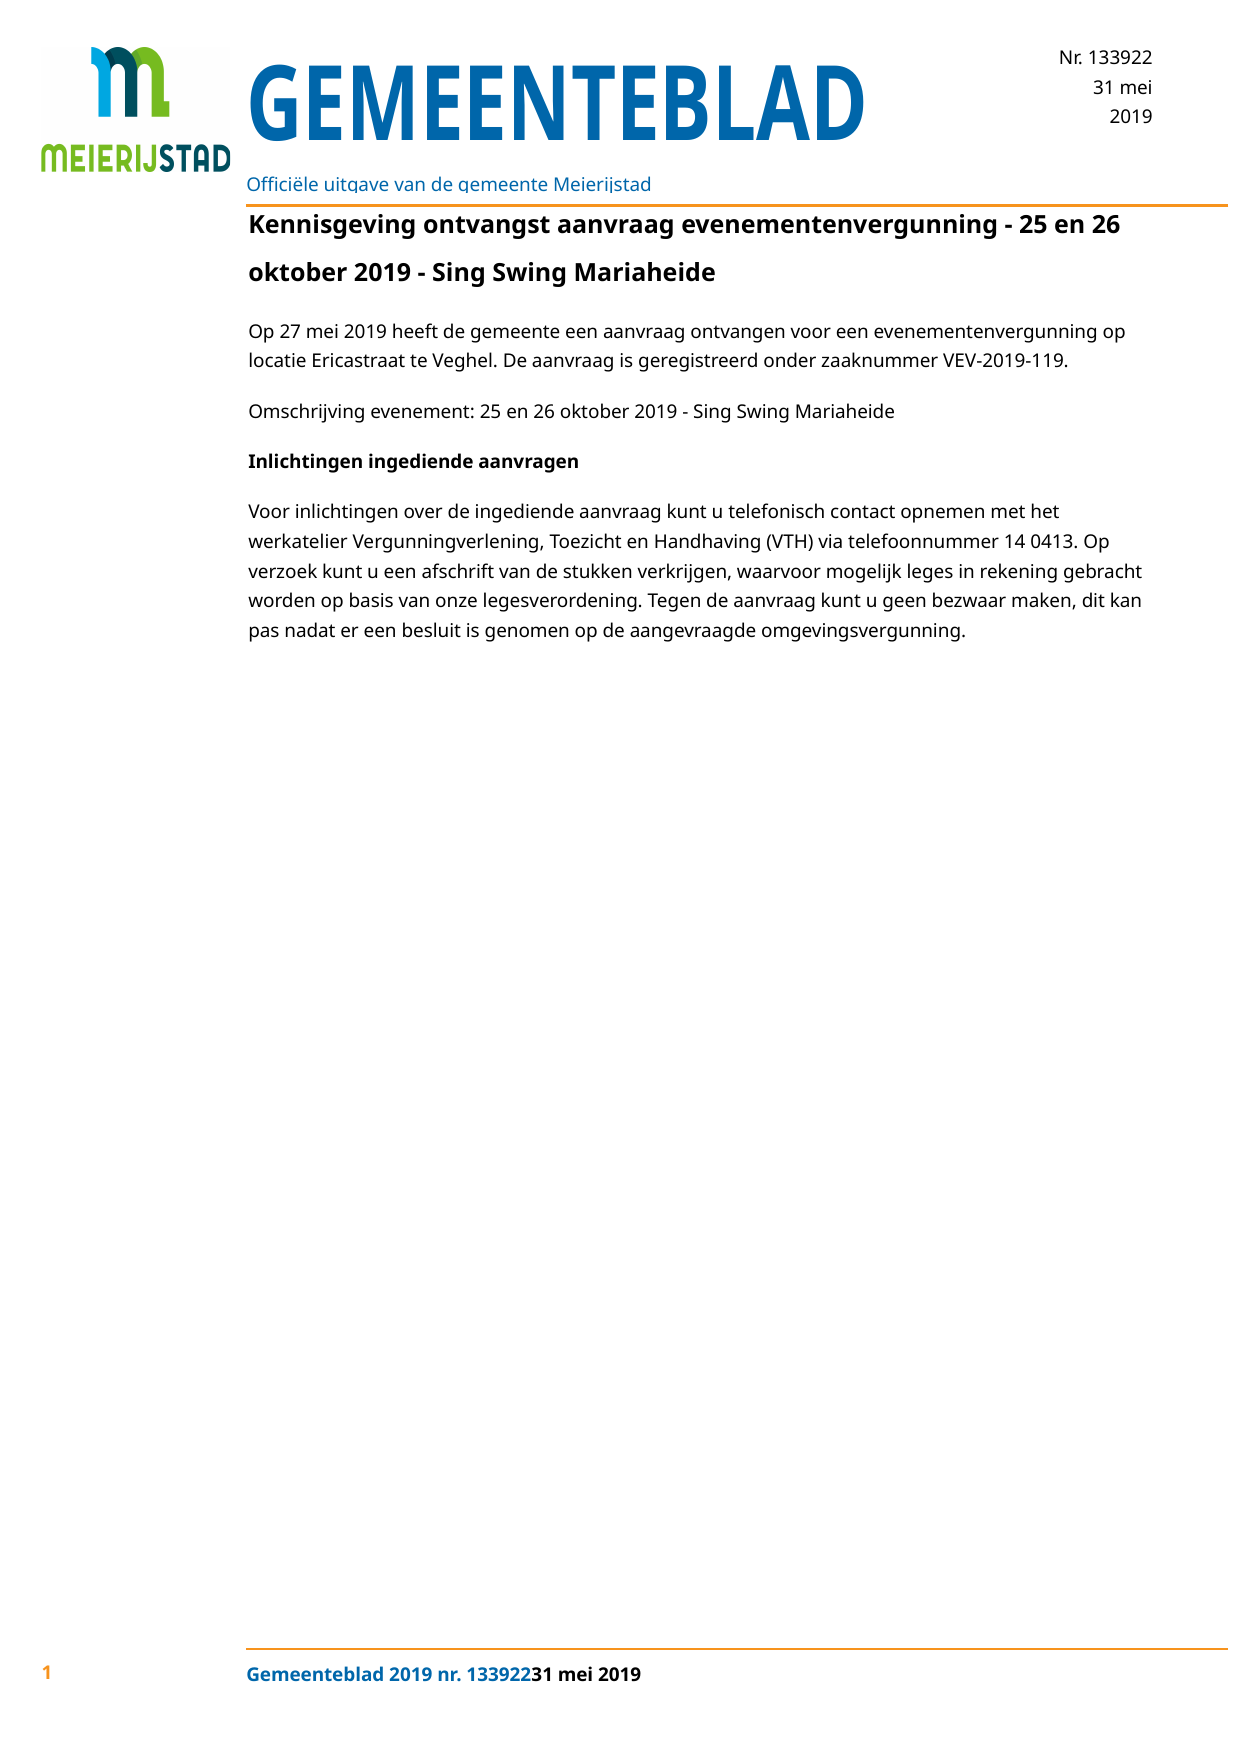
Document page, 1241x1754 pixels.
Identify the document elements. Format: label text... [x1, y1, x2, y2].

text Omschrijving evenement: 25 en 26 oktober 2019 - Sing Swing Mariaheide [248, 398, 1152, 424]
text Op 27 mei 2019 heeft de gemeente een aanvraag ontvangen voor een evenementenvergunning op locatie Ericastraat te Veghel. De aanvraag is geregistreerd onder zaaknummer VEV-2019-119. [248, 318, 1152, 373]
text Voor inlichtingen over de ingediende aanvraag kunt u telefonisch contact opnemen met het werkatelier Vergunningverlening, Toezicht en Handhaving (VTH) via telefoonnummer 14 0413. Op verzoek kunt u een afschrift van de stukken verkrijgen, waarvoor mogelijk leges in rekening gebracht worden op basis van onze legesverordening. Tegen de aanvraag kunt u geen bezwaar maken, dit kan pas nadat er een besluit is genomen op de aangevraagde omgevingsvergunning. [248, 499, 1152, 643]
text Inlichtingen ingediende aanvragen [248, 448, 1152, 474]
text Kennisgeving ontvangst aanvraag evenementenvergunning - 25 en 26 oktober 2019 - Sing Swing Mariaheide [248, 207, 1152, 288]
picture [41, 47, 231, 172]
